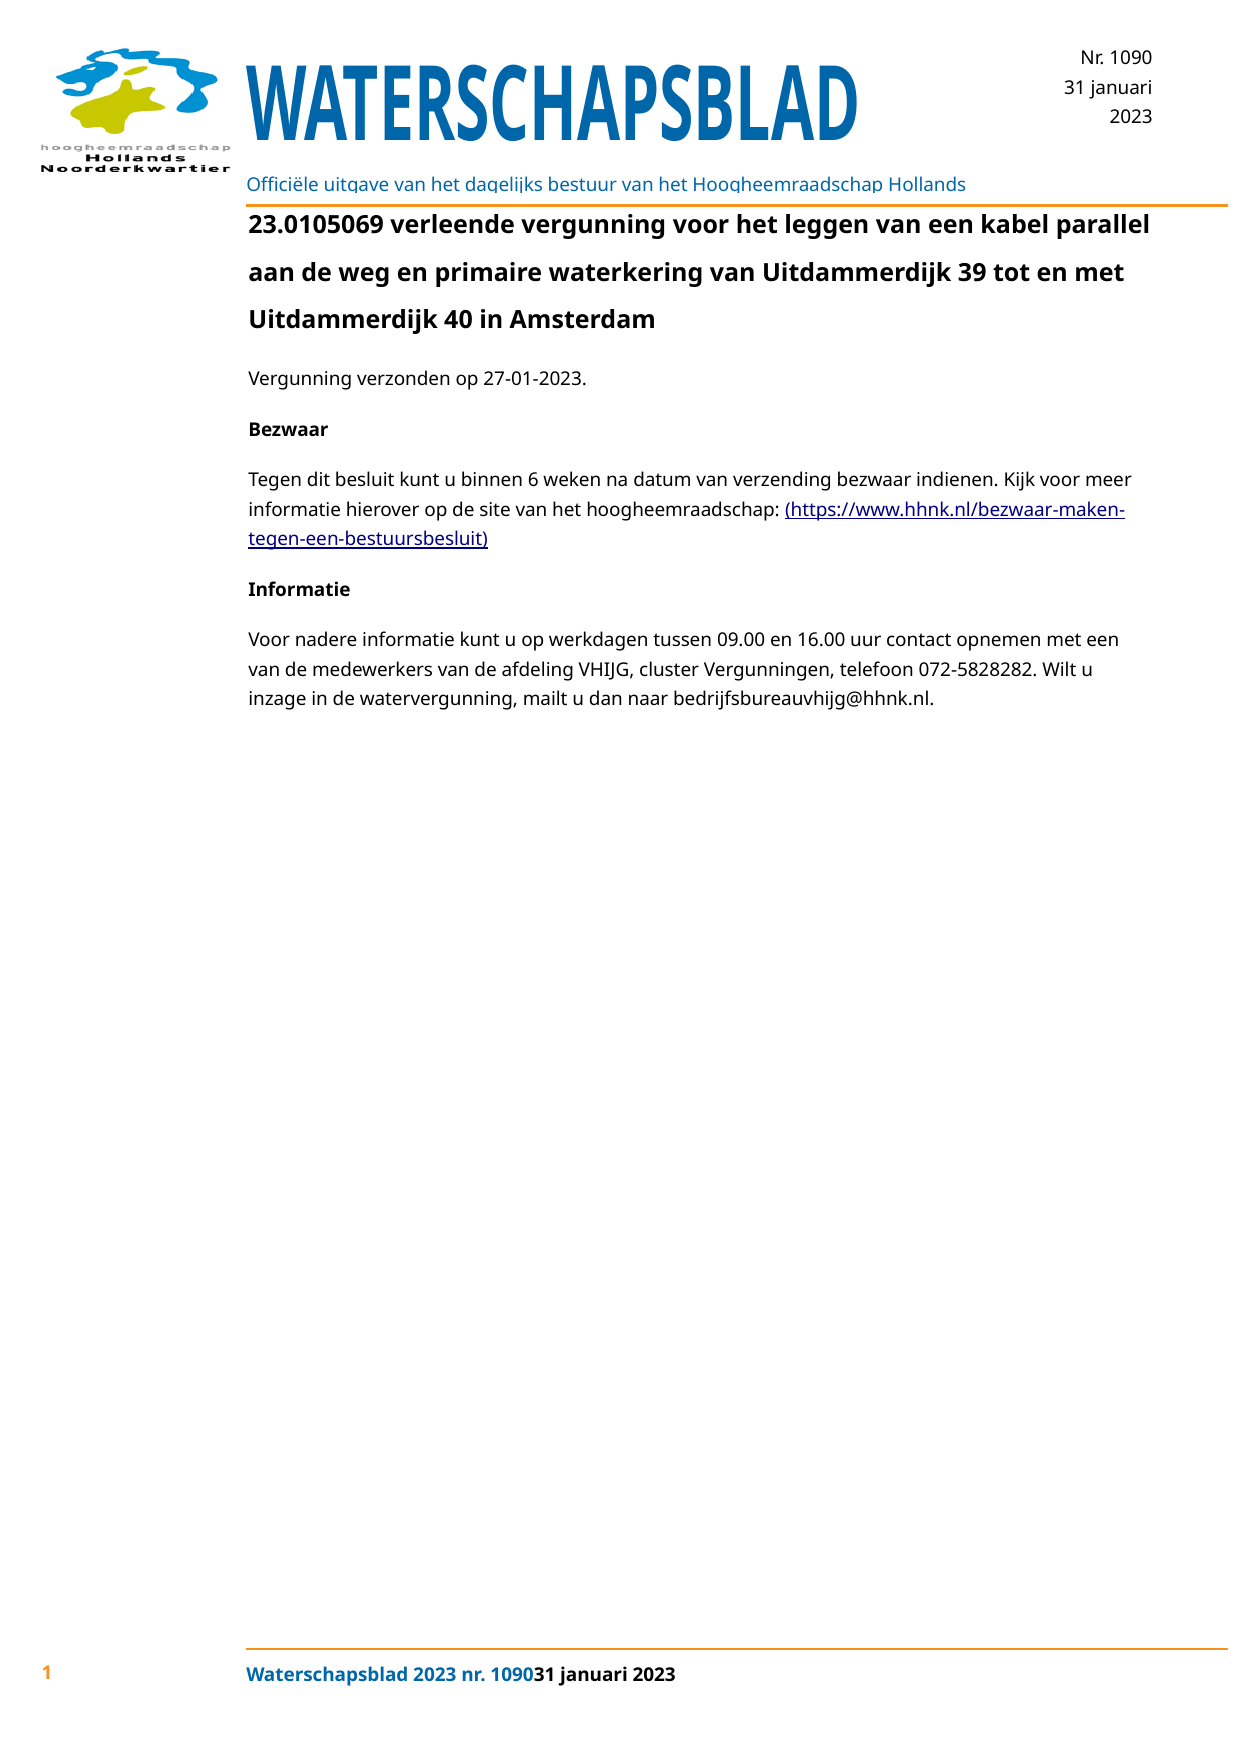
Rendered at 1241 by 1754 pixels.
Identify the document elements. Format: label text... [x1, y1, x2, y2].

text Vergunning verzonden op 27-01-2023. [248, 366, 1152, 391]
picture [41, 47, 231, 172]
text Tegen dit besluit kunt u binnen 6 weken na datum van verzending bezwaar indienen. Kijk voor meer informatie hierover op de site van het hoogheemraadschap: (https://www.hhnk.nl/bezwaar-maken-tegen-een-bestuursbesluit) [248, 466, 1152, 551]
text Bezwaar [248, 416, 1152, 442]
text Informatie [248, 576, 1152, 602]
text 23.0105069 verleende vergunning voor het leggen van een kabel parallel aan de weg en primaire waterkering van Uitdammerdijk 39 tot en met Uitdammerdijk 40 in Amsterdam [248, 207, 1152, 336]
text Voor nadere informatie kunt u op werkdagen tussen 09.00 en 16.00 uur contact opnemen met een van de medewerkers van de afdeling VHIJG, cluster Vergunningen, telefoon 072-5828282. Wilt u inzage in de watervergunning, mailt u dan naar bedrijfsbureauvhijg@hhnk.nl. [248, 626, 1152, 711]
